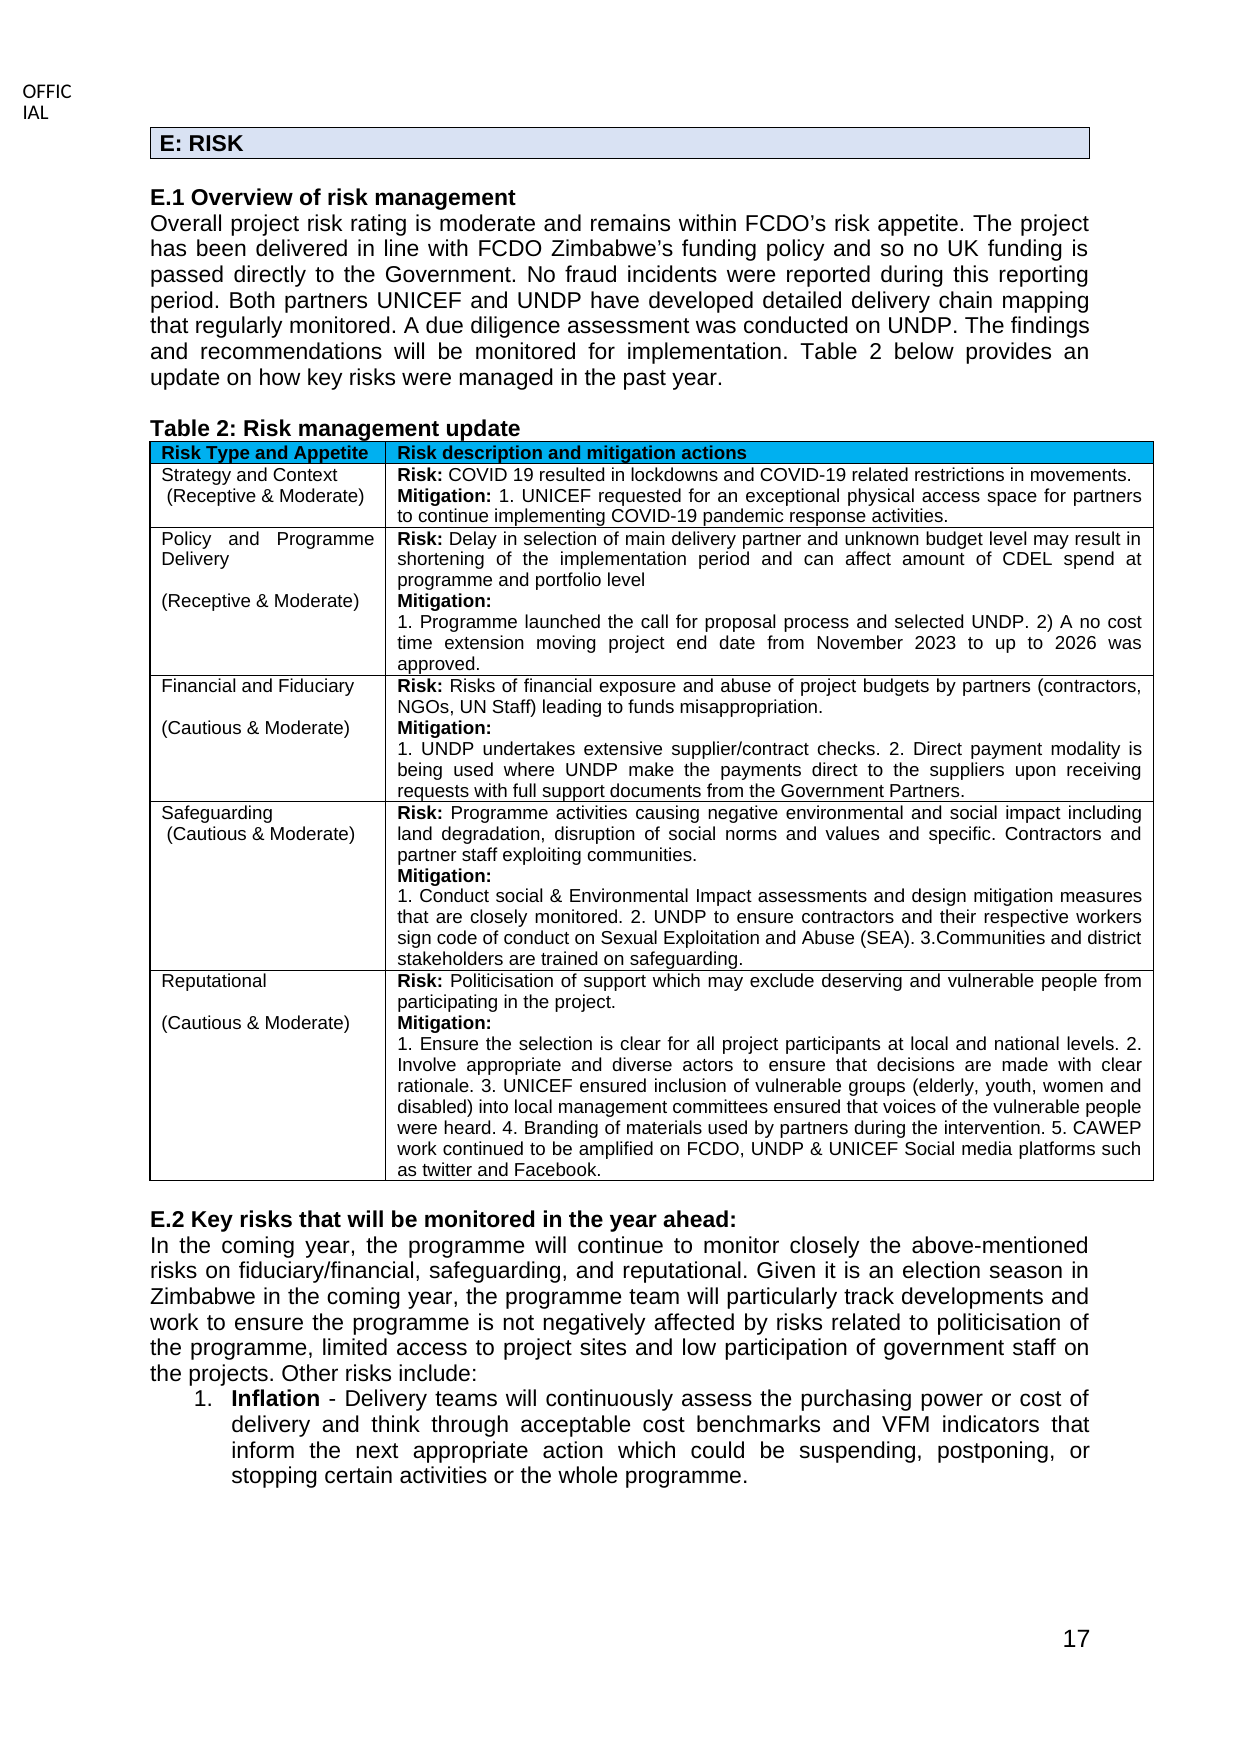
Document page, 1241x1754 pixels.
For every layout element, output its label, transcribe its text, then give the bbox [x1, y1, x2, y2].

text Overall project risk rating is moderate and remains within FCDO’s risk appetite. The project has been delivered in line with FCDO Zimbabwe’s funding policy and so no UK funding is passed directly to the Government. No fraud incidents were reported during this reporting period. Both partners UNICEF and UNDP have developed detailed delivery chain mapping that regularly monitored. A due diligence assessment was conducted on UNDP. The findings and recommendations will be monitored for implementation. Table 2 below provides an update on how key risks were managed in the past year. [150, 210, 1090, 390]
table_header Risk Type and Appetite [151, 442, 385, 463]
text In the coming year, the programme will continue to monitor closely the above-mentioned risks on fiduciary/financial, safeguarding, and reputational. Given it is an election season in Zimbabwe in the coming year, the programme team will particularly track developments and work to ensure the programme is not negatively affected by risks related to politicisation of the programme, limited access to project sites and low participation of government staff on the projects. Other risks include: [150, 1232, 1090, 1386]
table_cell Risk: Delay in selection of main delivery partner and unknown budget level may result in shortening of the implementation period and can affect amount of CDEL spend at programme and portfolio level Mitigation: 1. Programme launched the call for proposal process and selected UNDP. 2) A no cost time extension moving project end date from November 2023 to up to 2026 was approved. [386, 528, 1153, 674]
table_cell Strategy and Context (Receptive & Moderate) [151, 464, 385, 527]
table_cell Safeguarding (Cautious & Moderate) [151, 802, 385, 970]
table_cell Risk: Politicisation of support which may exclude deserving and vulnerable people from participating in the project. Mitigation: 1. Ensure the selection is clear for all project participants at local and national levels. 2. Involve appropriate and diverse actors to ensure that decisions are made with clear rationale. 3. UNICEF ensured inclusion of vulnerable groups (elderly, youth, women and disabled) into local management committees ensured that voices of the vulnerable people were heard. 4. Branding of materials used by partners during the intervention. 5. CAWEP work continued to be amplified on FCDO, UNDP & UNICEF Social media platforms such as twitter and Facebook. [386, 971, 1153, 1180]
table_cell Risk: COVID 19 resulted in lockdowns and COVID-19 related restrictions in movements. Mitigation: 1. UNICEF requested for an exceptional physical access space for partners to continue implementing COVID-19 pandemic response activities. [386, 464, 1153, 527]
table_cell Risk: Programme activities causing negative environmental and social impact including land degradation, disruption of social norms and values and specific. Contractors and partner staff exploiting communities. Mitigation: 1. Conduct social & Environmental Impact assessments and design mitigation measures that are closely monitored. 2. UNDP to ensure contractors and their respective workers sign code of conduct on Sexual Exploitation and Abuse (SEA). 3.Communities and district stakeholders are trained on safeguarding. [386, 802, 1153, 970]
table_header Risk description and mitigation actions [386, 442, 1153, 463]
table_cell Policy and Programme Delivery (Receptive & Moderate) [151, 528, 385, 674]
table_cell Reputational (Cautious & Moderate) [151, 971, 385, 1180]
text E.1 Overview of risk management [150, 185, 1090, 210]
text E.2 Key risks that will be monitored in the year ahead: [150, 1207, 1090, 1232]
table_cell Risk: Risks of financial exposure and abuse of project budgets by partners (contractors, NGOs, UN Staff) leading to funds misappropriation. Mitigation: 1. UNDP undertakes extensive supplier/contract checks. 2. Direct payment modality is being used where UNDP make the payments direct to the suppliers upon receiving requests with full support documents from the Government Partners. [386, 676, 1153, 801]
text Table 2: Risk management update [150, 415, 1090, 441]
text E: RISK [151, 128, 1089, 158]
table_cell Financial and Fiduciary (Cautious & Moderate) [151, 676, 385, 801]
list Inflation - Delivery teams will continuously assess the purchasing power or cost of delivery and think through acceptable cost benchmarks and VFM indicators that inform the next appropriate action which could be suspending, postponing, or stopping certain activities or the whole programme. [194, 1386, 1090, 1489]
